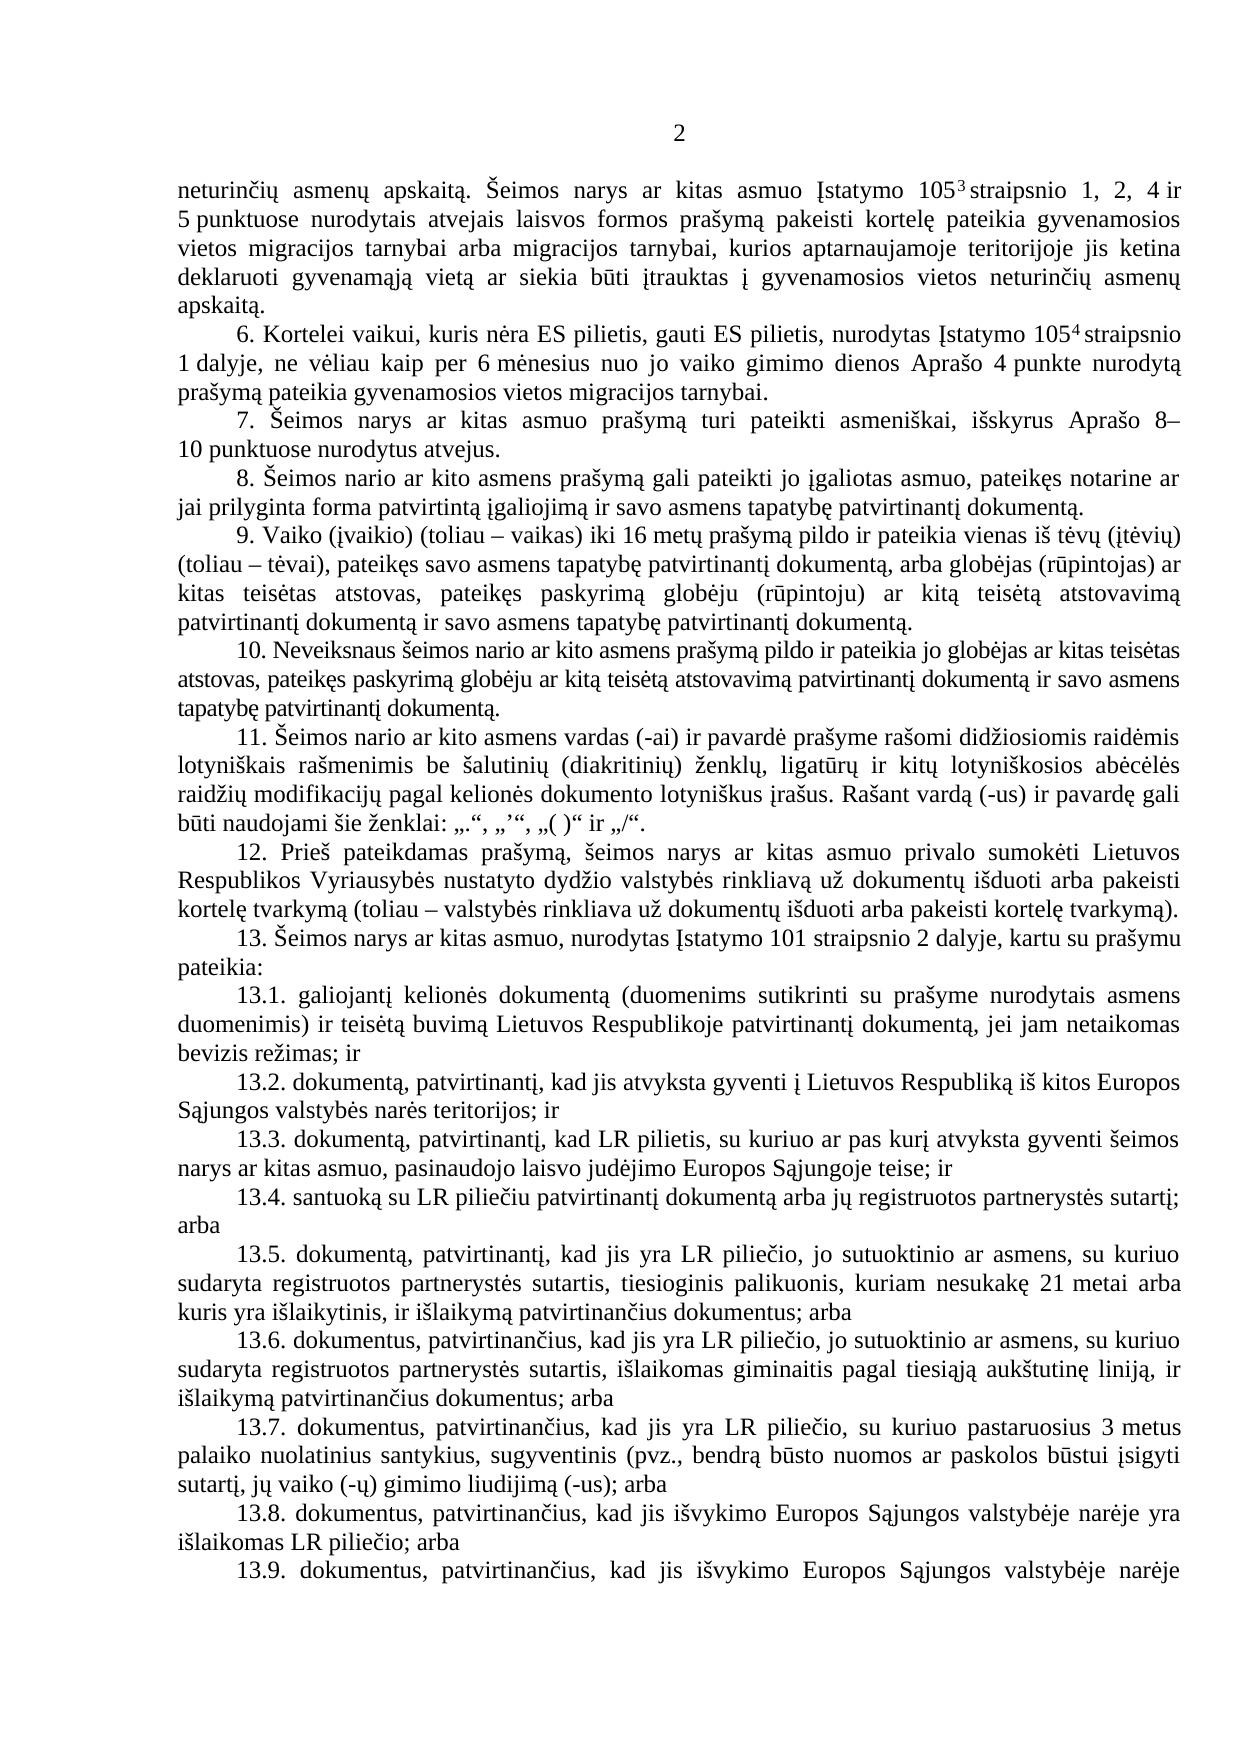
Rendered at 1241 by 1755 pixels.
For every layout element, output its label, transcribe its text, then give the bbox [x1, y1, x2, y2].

text 6. Kortelei vaikui, kuris nėra ES pilietis, gauti ES pilietis, nurodytas Įstatymo 1054 straipsnio 1 dalyje, ne vėliau kaip per 6 mėnesius nuo jo vaiko gimimo dienos Aprašo 4 punkte nurodytą prašymą pateikia gyvenamosios vietos migracijos tarnybai. [177, 319, 1181, 406]
text 10. Neveiksnaus šeimos nario ar kito asmens prašymą pildo ir pateikia jo globėjas ar kitas teisėtas atstovas, pateikęs paskyrimą globėju ar kitą teisėtą atstovavimą patvirtinantį dokumentą ir savo asmens tapatybę patvirtinantį dokumentą. [177, 636, 1181, 722]
text 13.6. dokumentus, patvirtinančius, kad jis yra LR piliečio, jo sutuoktinio ar asmens, su kuriuo sudaryta registruotos partnerystės sutartis, išlaikomas giminaitis pagal tiesiąją aukštutinę liniją, ir išlaikymą patvirtinančius dokumentus; arba [177, 1326, 1181, 1412]
text 13.7. dokumentus, patvirtinančius, kad jis yra LR piliečio, su kuriuo pastaruosius 3 metus palaiko nuolatinius santykius, sugyventinis (pvz., bendrą būsto nuomos ar paskolos būstui įsigyti sutartį, jų vaiko (-ų) gimimo liudijimą (-us); arba [177, 1412, 1181, 1498]
text 13.3. dokumentą, patvirtinantį, kad LR pilietis, su kuriuo ar pas kurį atvyksta gyventi šeimos narys ar kitas asmuo, pasinaudojo laisvo judėjimo Europos Sąjungoje teise; ir [177, 1124, 1181, 1182]
text 13.4. santuoką su LR piliečiu patvirtinantį dokumentą arba jų registruotos partnerystės sutartį; arba [177, 1182, 1181, 1239]
text 11. Šeimos nario ar kito asmens vardas (-ai) ir pavardė prašyme rašomi didžiosiomis raidėmis lotyniškais rašmenimis be šalutinių (diakritinių) ženklų, ligatūrų ir kitų lotyniškosios abėcėlės raidžių modifikacijų pagal kelionės dokumento lotyniškus įrašus. Rašant vardą (-us) ir pavardę gali būti naudojami šie ženklai: „.“, „’“, „( )“ ir „/“. [177, 722, 1181, 837]
text 13.5. dokumentą, patvirtinantį, kad jis yra LR piliečio, jo sutuoktinio ar asmens, su kuriuo sudaryta registruotos partnerystės sutartis, tiesioginis palikuonis, kuriam nesukakę 21 metai arba kuris yra išlaikytinis, ir išlaikymą patvirtinančius dokumentus; arba [177, 1239, 1181, 1326]
text 8. Šeimos nario ar kito asmens prašymą gali pateikti jo įgaliotas asmuo, pateikęs notarine ar jai prilyginta forma patvirtintą įgaliojimą ir savo asmens tapatybę patvirtinantį dokumentą. [177, 463, 1181, 521]
text 9. Vaiko (įvaikio) (toliau – vaikas) iki 16 metų prašymą pildo ir pateikia vienas iš tėvų (įtėvių) (toliau – tėvai), pateikęs savo asmens tapatybę patvirtinantį dokumentą, arba globėjas (rūpintojas) ar kitas teisėtas atstovas, pateikęs paskyrimą globėju (rūpintoju) ar kitą teisėtą atstovavimą patvirtinantį dokumentą ir savo asmens tapatybę patvirtinantį dokumentą. [177, 521, 1181, 636]
text 13.8. dokumentus, patvirtinančius, kad jis išvykimo Europos Sąjungos valstybėje narėje yra išlaikomas LR piliečio; arba [177, 1498, 1181, 1556]
text 12. Prieš pateikdamas prašymą, šeimos narys ar kitas asmuo privalo sumokėti Lietuvos Respublikos Vyriausybės nustatyto dydžio valstybės rinkliavą už dokumentų išduoti arba pakeisti kortelę tvarkymą (toliau – valstybės rinkliava už dokumentų išduoti arba pakeisti kortelę tvarkymą). [177, 837, 1181, 923]
text 7. Šeimos narys ar kitas asmuo prašymą turi pateikti asmeniškai, išskyrus Aprašo 8–10 punktuose nurodytus atvejus. [177, 406, 1181, 463]
text 13.1. galiojantį kelionės dokumentą (duomenims sutikrinti su prašyme nurodytais asmens duomenimis) ir teisėtą buvimą Lietuvos Respublikoje patvirtinantį dokumentą, jei jam netaikomas bevizis režimas; ir [177, 981, 1181, 1067]
text neturinčių asmenų apskaitą. Šeimos narys ar kitas asmuo Įstatymo 1053 straipsnio 1, 2, 4 ir 5 punktuose nurodytais atvejais laisvos formos prašymą pakeisti kortelę pateikia gyvenamosios vietos migracijos tarnybai arba migracijos tarnybai, kurios aptarnaujamoje teritorijoje jis ketina deklaruoti gyvenamąją vietą ar siekia būti įtrauktas į gyvenamosios vietos neturinčių asmenų apskaitą. [177, 176, 1181, 319]
text 13.2. dokumentą, patvirtinantį, kad jis atvyksta gyventi į Lietuvos Respubliką iš kitos Europos Sąjungos valstybės narės teritorijos; ir [177, 1067, 1181, 1124]
text 13. Šeimos narys ar kitas asmuo, nurodytas Įstatymo 101 straipsnio 2 dalyje, kartu su prašymu pateikia: [177, 923, 1181, 981]
text 13.9. dokumentus, patvirtinančius, kad jis išvykimo Europos Sąjungos valstybėje narėje [177, 1556, 1181, 1584]
